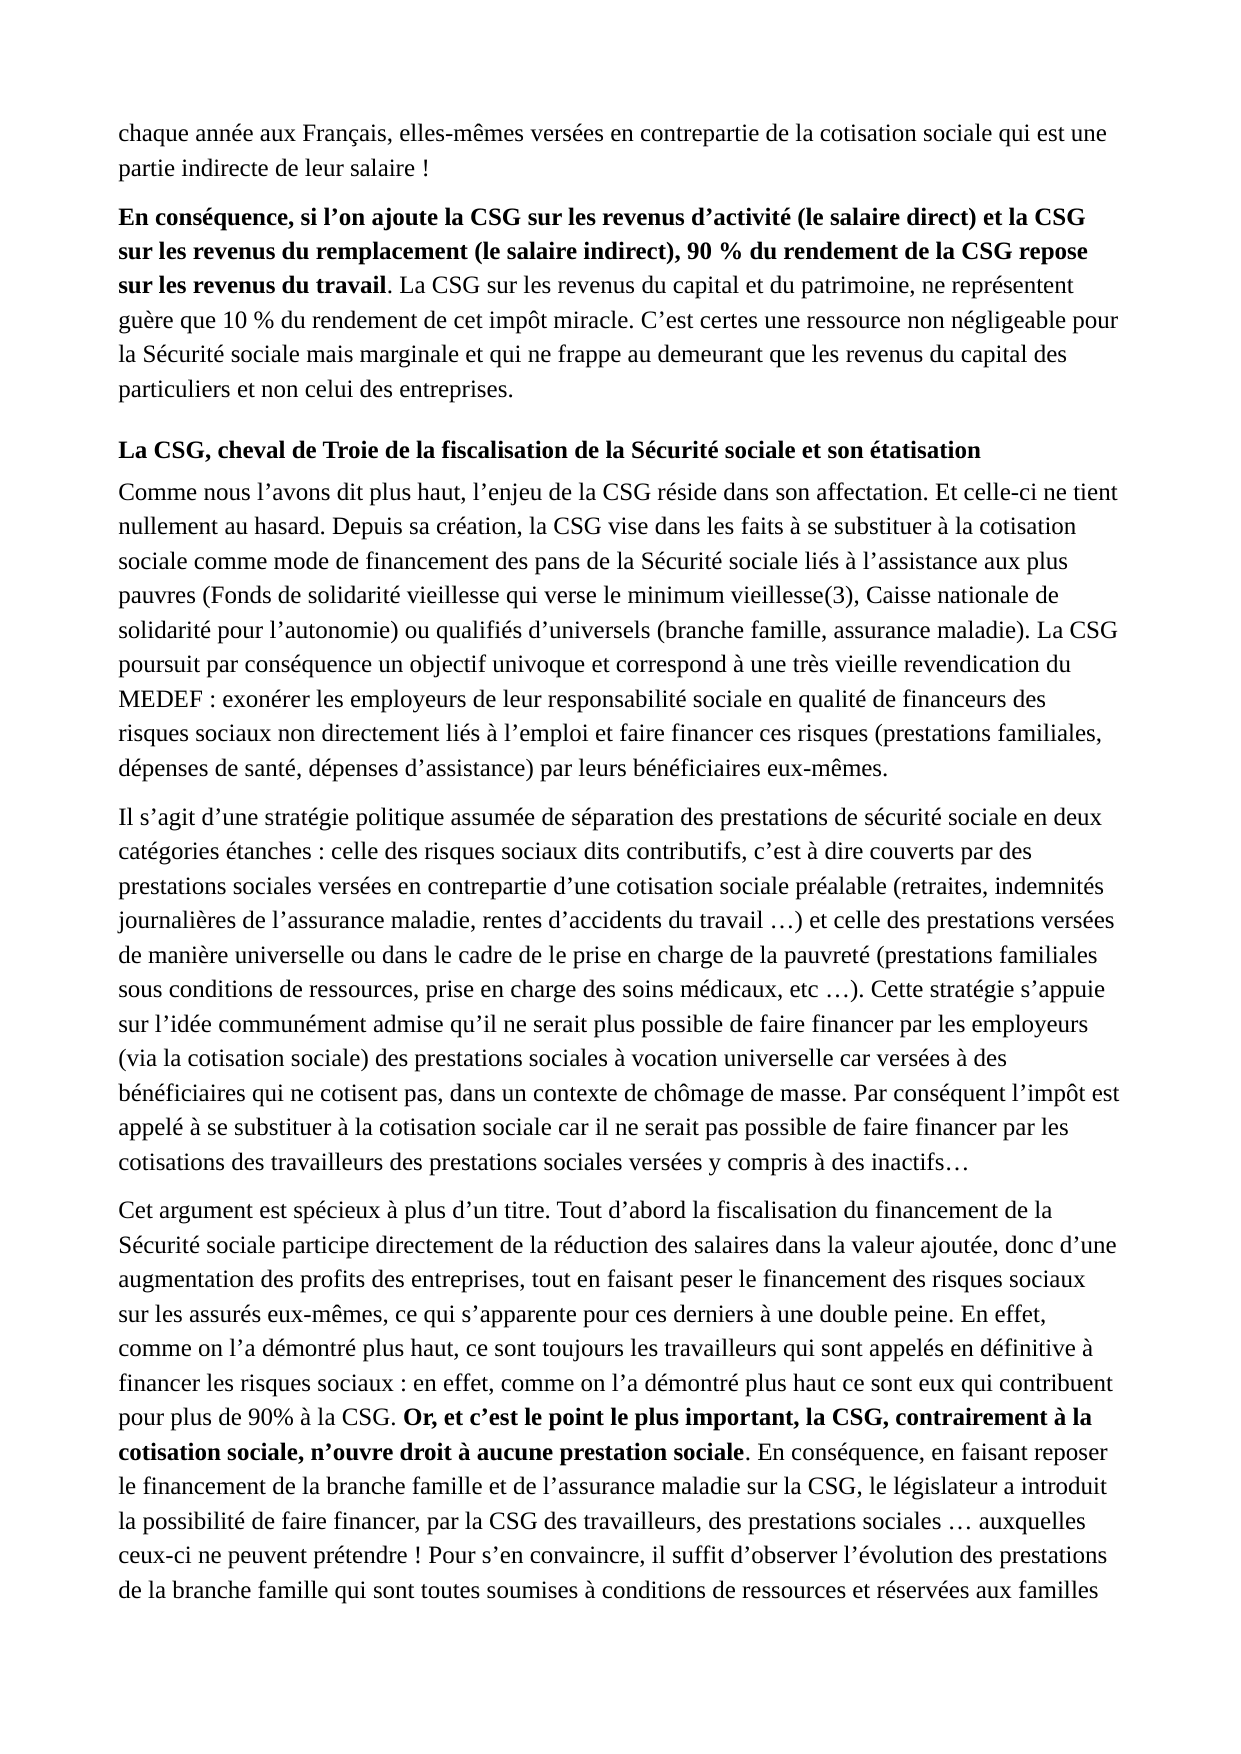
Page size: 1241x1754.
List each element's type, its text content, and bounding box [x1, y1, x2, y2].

text Il s’agit d’une stratégie politique assumée de séparation des prestations de sécurité sociale en deux catégories étanches : celle des risques sociaux dits contributifs, c’est à dire couverts par des prestations sociales versées en contrepartie d’une cotisation sociale préalable (retraites, indemnités journalières de l’assurance maladie, rentes d’accidents du travail …) et celle des prestations versées de manière universelle ou dans le cadre de le prise en charge de la pauvreté (prestations familiales sous conditions de ressources, prise en charge des soins médicaux, etc …). Cette stratégie s’appuie sur l’idée communément admise qu’il ne serait plus possible de faire financer par les employeurs (via la cotisation sociale) des prestations sociales à vocation universelle car versées à des bénéficiaires qui ne cotisent pas, dans un contexte de chômage de masse. Par conséquent l’impôt est appelé à se substituer à la cotisation sociale car il ne serait pas possible de faire financer par les cotisations des travailleurs des prestations sociales versées y compris à des inactifs… [118, 802, 1122, 1175]
text chaque année aux Français, elles-mêmes versées en contrepartie de la cotisation sociale qui est une partie indirecte de leur salaire ! [118, 118, 1122, 181]
text En conséquence, si l’on ajoute la CSG sur les revenus d’activité (le salaire direct) et la CSG sur les revenus du remplacement (le salaire indirect), 90 % du rendement de la CSG repose sur les revenus du travail. La CSG sur les revenus du capital et du patrimoine, ne représentent guère que 10 % du rendement de cet impôt miracle. C’est certes une ressource non négligeable pour la Sécurité sociale mais marginale et qui ne frappe au demeurant que les revenus du capital des particuliers et non celui des entreprises. [118, 202, 1122, 403]
text Cet argument est spécieux à plus d’un titre. Tout d’abord la fiscalisation du financement de la Sécurité sociale participe directement de la réduction des salaires dans la valeur ajoutée, donc d’une augmentation des profits des entreprises, tout en faisant peser le financement des risques sociaux sur les assurés eux-mêmes, ce qui s’apparente pour ces derniers à une double peine. En effet, comme on l’a démontré plus haut, ce sont toujours les travailleurs qui sont appelés en définitive à financer les risques sociaux : en effet, comme on l’a démontré plus haut ce sont eux qui contribuent pour plus de 90% à la CSG. Or, et c’est le point le plus important, la CSG, contrairement à la cotisation sociale, n’ouvre droit à aucune prestation sociale. En conséquence, en faisant reposer le financement de la branche famille et de l’assurance maladie sur la CSG, le législateur a introduit la possibilité de faire financer, par la CSG des travailleurs, des prestations sociales … auxquelles ceux-ci ne peuvent prétendre ! Pour s’en convaincre, il suffit d’observer l’évolution des prestations de la branche famille qui sont toutes soumises à conditions de ressources et réservées aux familles [118, 1196, 1122, 1604]
text Comme nous l’avons dit plus haut, l’enjeu de la CSG réside dans son affectation. Et celle-ci ne tient nullement au hasard. Depuis sa création, la CSG vise dans les faits à se substituer à la cotisation sociale comme mode de financement des pans de la Sécurité sociale liés à l’assistance aux plus pauvres (Fonds de solidarité vieillesse qui verse le minimum vieillesse(3), Caisse nationale de solidarité pour l’autonomie) ou qualifiés d’universels (branche famille, assurance maladie). La CSG poursuit par conséquence un objectif univoque et correspond à une très vieille revendication du MEDEF : exonérer les employeurs de leur responsabilité sociale en qualité de financeurs des risques sociaux non directement liés à l’emploi et faire financer ces risques (prestations familiales, dépenses de santé, dépenses d’assistance) par leurs bénéficiaires eux-mêmes. [118, 477, 1122, 781]
subtitle La CSG, cheval de Troie de la fiscalisation de la Sécurité sociale et son étatisation [118, 436, 1122, 464]
